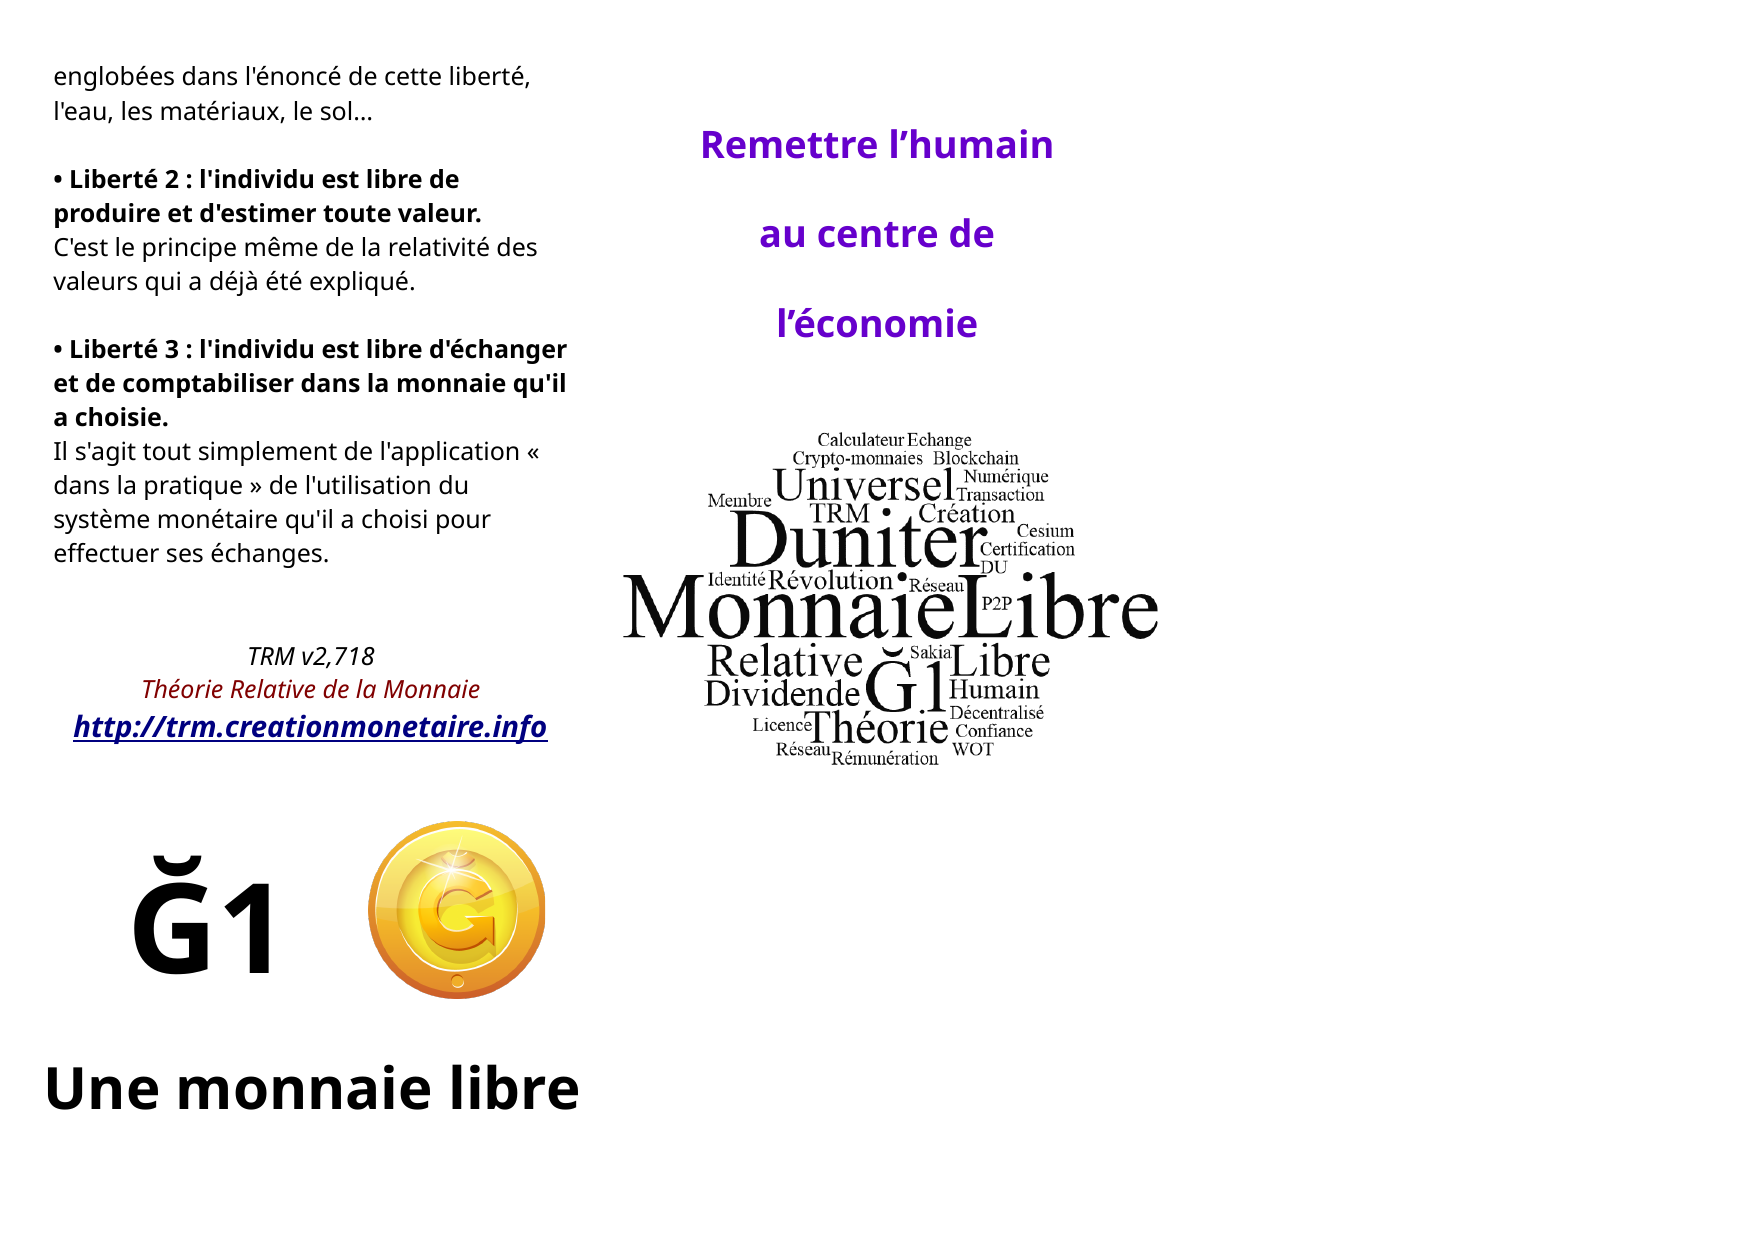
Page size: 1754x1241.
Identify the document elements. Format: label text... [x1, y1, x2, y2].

text englobées dans l'énoncé de cette liberté, l'eau, les matériaux, le sol… [53, 59, 571, 127]
text • Liberté 2 : l'individu est libre de produire et d'estimer toute valeur. [53, 161, 571, 229]
text C'est le principe même de la relativité des valeurs qui a déjà été expliqué. [53, 229, 571, 297]
text Théorie Relative de la Monnaie http://trm.creationmonetaire.info [41, 672, 583, 746]
picture [610, 414, 1173, 784]
title Ğ1 [29, 839, 594, 1010]
subtitle l’économie [594, 296, 1159, 348]
text Il s'agit tout simplement de l'application « dans la pratique » de l'utilisation du système monétaire qu'il a choisi pour effectuer ses échanges. [53, 434, 571, 570]
picture [368, 821, 546, 999]
text TRM v2,718 [41, 638, 583, 672]
title Une monnaie libre [29, 1047, 594, 1127]
text • Liberté 3 : l'individu est libre d'échanger et de comptabiliser dans la monnaie qu'il a choisie. [53, 332, 571, 434]
subtitle au centre de [594, 207, 1159, 259]
subtitle Remettre l’humain [594, 118, 1159, 170]
